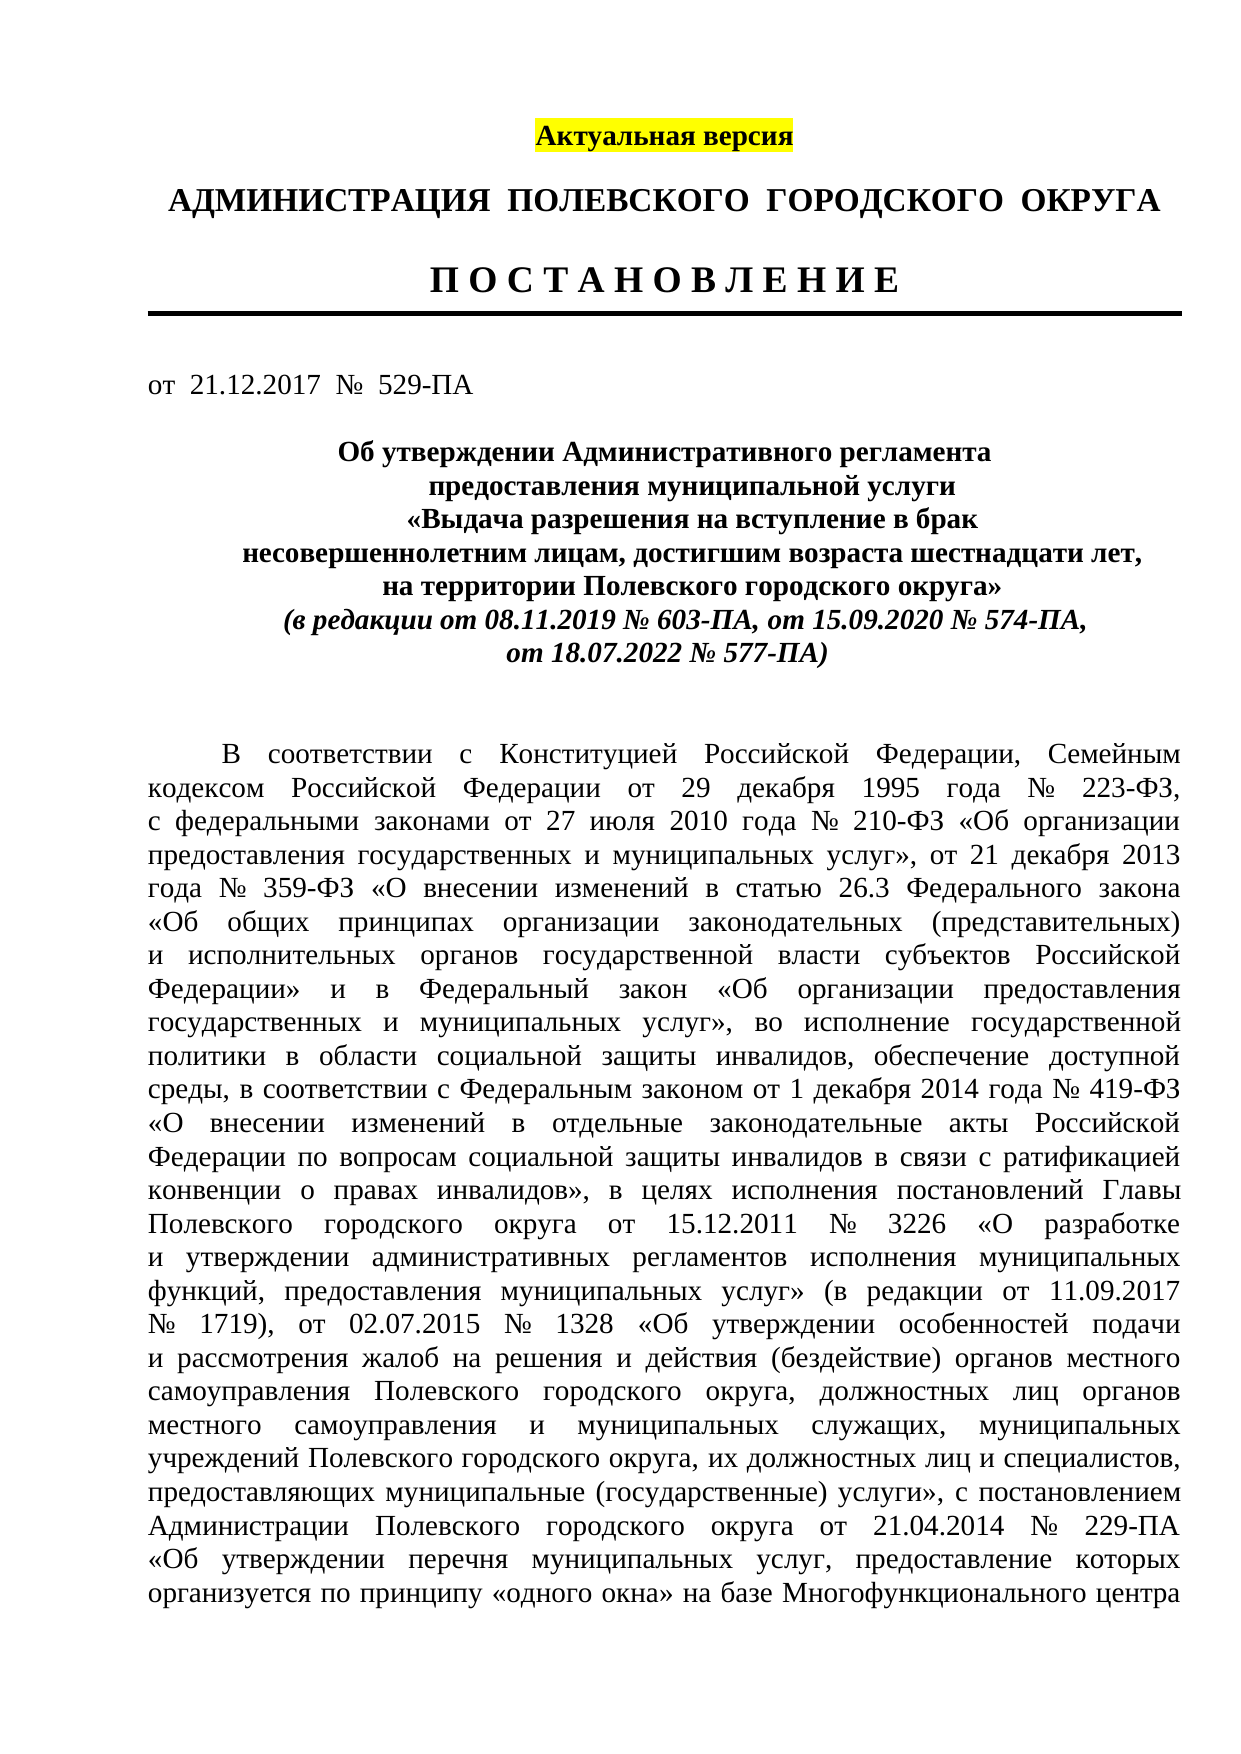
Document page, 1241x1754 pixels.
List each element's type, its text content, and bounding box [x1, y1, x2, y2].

text Об утверждении Административного регламента [110, 434, 1181, 468]
text «Выдача разрешения на вступление в брак [166, 501, 1181, 535]
text (в редакции от 08.11.2019 № 603-ПА, от 15.09.2020 № 574-ПА, от 18.07.2022 № 577-ПА) [165, 602, 1169, 669]
text на территории Полевского городского округа» [166, 568, 1181, 602]
text предоставления муниципальной услуги [166, 468, 1181, 501]
subtitle П О С Т А Н О В Л Е Н И Е [148, 257, 1181, 300]
text В соответствии с Конституцией Российской Федерации, Семейным кодексом Российской Федерации от 29 декабря 1995 года № 223-ФЗ, с федеральными законами от 27 июля 2010 года № 210-ФЗ «Об организации предоставления государственных и муниципальных услуг», от 21 декабря 2013 года № 359-ФЗ «О внесении изменений в статью 26.3 Федерального закона «Об общих принципах организации законодательных (представительных) и исполнительных органов государственной власти субъектов Российской Федерации» и в Федеральный закон «Об организации предоставления государственных и муниципальных услуг», во исполнение государственной политики в области социальной защиты инвалидов, обеспечение доступной среды, в соответствии с Федеральным законом от 1 декабря 2014 года № 419-ФЗ «О внесении изменений в отдельные законодательные акты Российской Федерации по вопросам социальной защиты инвалидов в связи с ратификацией конвенции о правах инвалидов», в целях исполнения постановлений Главы Полевского городского округа от 15.12.2011 № 3226 «О разработке и утверждении административных регламентов исполнения муниципальных функций, предоставления муниципальных услуг» (в редакции от 11.09.2017 № 1719), от 02.07.2015 № 1328 «Об утверждении особенностей подачи и рассмотрения жалоб на решения и действия (бездействие) органов местного самоуправления Полевского городского округа, должностных лиц органов местного самоуправления и муниципальных служащих, муниципальных учреждений Полевского городского округа, их должностных лиц и специалистов, предоставляющих муниципальные (государственные) услуги», с постановлением Администрации Полевского городского округа от 21.04.2014 № 229-ПА «Об утверждении перечня муниципальных услуг, предоставление которых организуется по принципу «одного окна» на базе Многофункционального центра [148, 736, 1181, 1608]
text от 21.12.2017 № 529-ПА [148, 367, 1181, 401]
text несовершеннолетним лицам, достигшим возраста шестнадцати лет, [166, 535, 1181, 568]
subtitle АДМИНИСТРАЦИЯ ПОЛЕВСКОГО ГОРОДСКОГО ОКРУГА [148, 180, 1181, 219]
